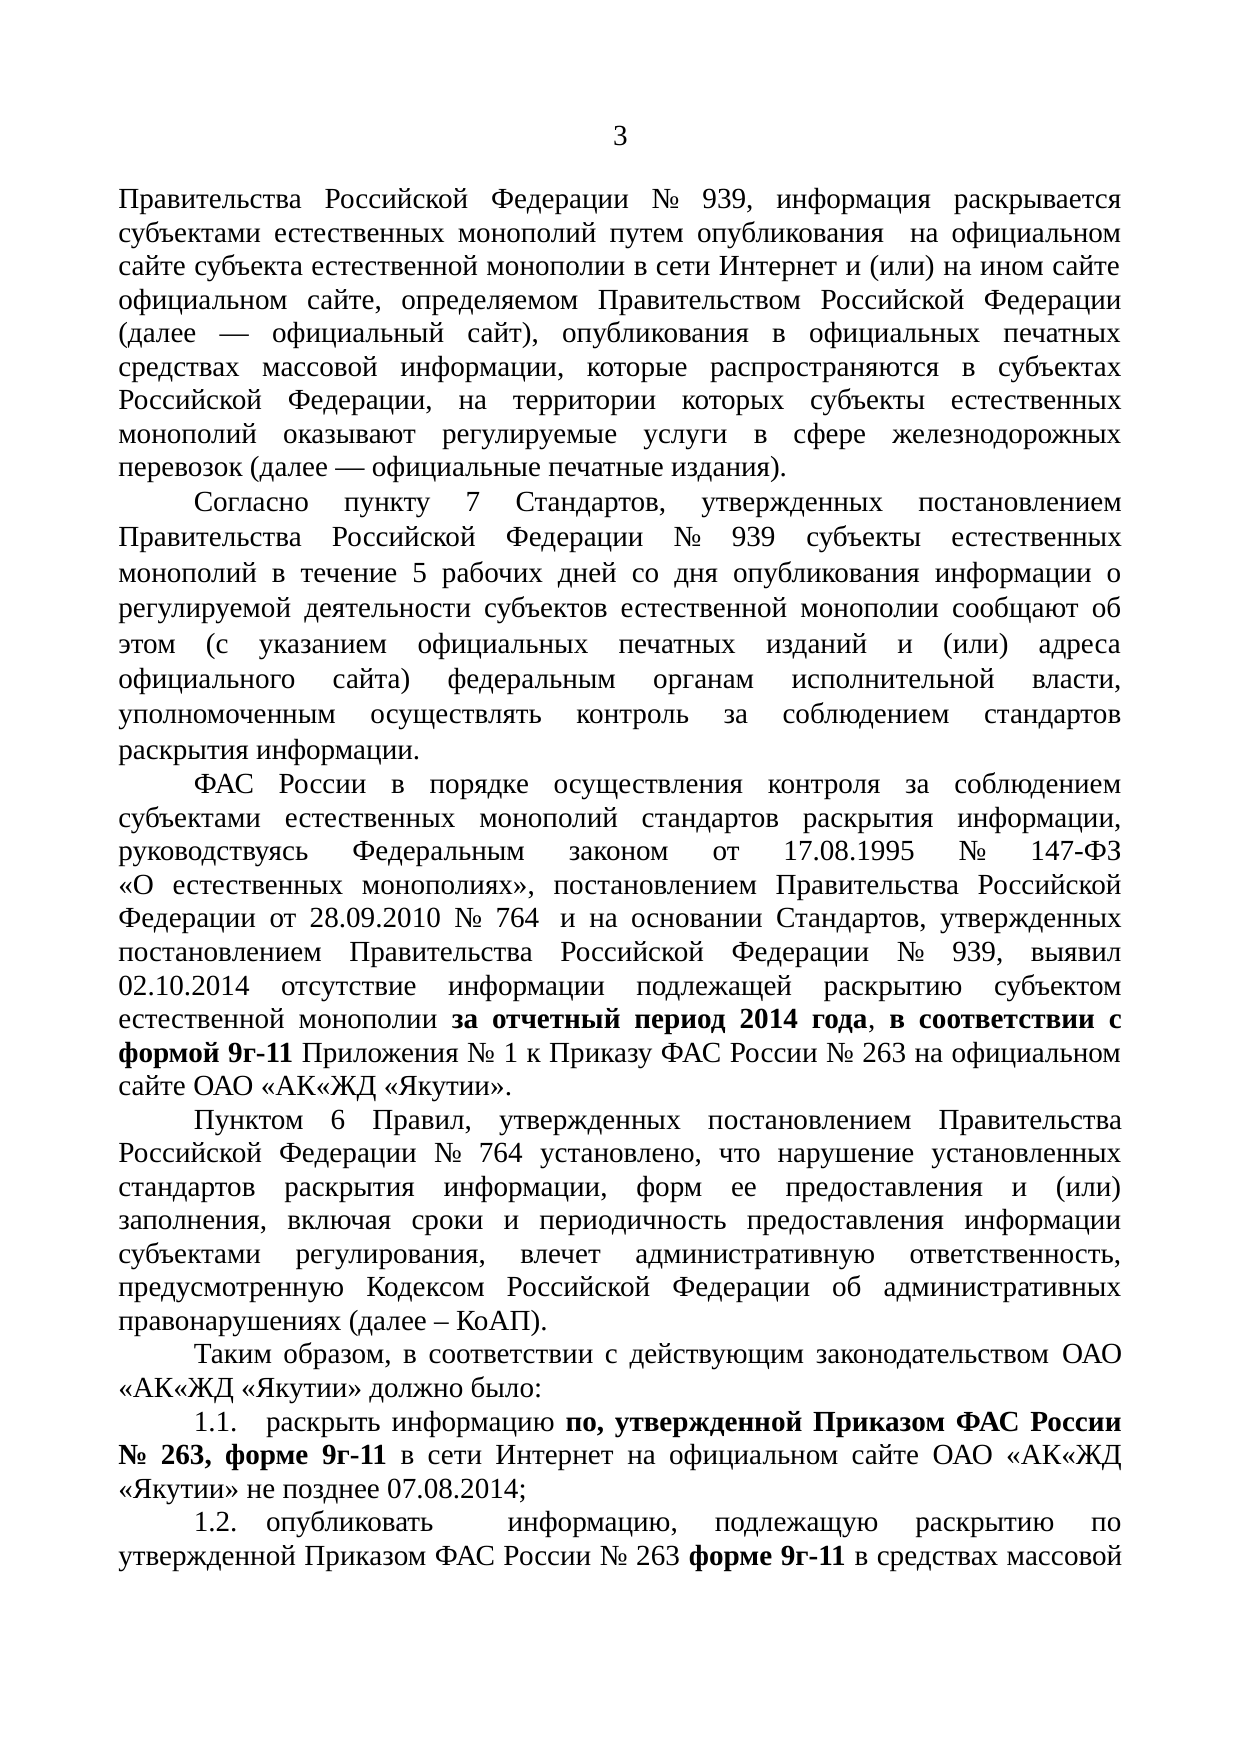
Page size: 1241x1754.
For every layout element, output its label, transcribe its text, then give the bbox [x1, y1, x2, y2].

text ФАС России в порядке осуществления контроля за соблюдением субъектами естественных монополий стандартов раскрытия информации, руководствуясь Федеральным законом от 17.08.1995 № 147-ФЗ «О естественных монополиях», постановлением Правительства Российской Федерации от 28.09.2010 № 764 и на основании Стандартов, утвержденных постановлением Правительства Российской Федерации № 939, выявил 02.10.2014 отсутствие информации подлежащей раскрытию субъектом естественной монополии за отчетный период 2014 года, в соответствии с формой 9г-11 Приложения № 1 к Приказу ФАС России № 263 на официальном сайте ОАО «АК«ЖД «Якутии». [118, 766, 1122, 1102]
text Согласно пункту 7 Стандартов, утвержденных постановлением Правительства Российской Федерации № 939 субъекты естественных монополий в течение 5 рабочих дней со дня опубликования информации о регулируемой деятельности субъектов естественной монополии сообщают об этом (с указанием официальных печатных изданий и (или) адреса официального сайта) федеральным органам исполнительной власти, уполномоченным осуществлять контроль за соблюдением стандартов раскрытия информации. [118, 483, 1122, 766]
text Таким образом, в соответствии с действующим законодательством ОАО «АК«ЖД «Якутии» должно было: [118, 1337, 1122, 1404]
text Правительства Российской Федерации № 939, информация раскрывается субъектами естественных монополий путем опубликования на официальном сайте субъекта естественной монополии в сети Интернет и (или) на ином сайте официальном сайте, определяемом Правительством Российской Федерации (далее — официальный сайт), опубликования в официальных печатных средствах массовой информации, которые распространяются в субъектах Российской Федерации, на территории которых субъекты естественных монополий оказывают регулируемые услуги в сфере железнодорожных перевозок (далее — официальные печатные издания). [118, 181, 1122, 483]
list опубликовать информацию, подлежащую раскрытию по утвержденной Приказом ФАС России № 263 форме 9г-11 в средствах массовой [118, 1504, 1122, 1571]
text Пунктом 6 Правил, утвержденных постановлением Правительства Российской Федерации № 764 установлено, что нарушение установленных стандартов раскрытия информации, форм ее предоставления и (или) заполнения, включая сроки и периодичность предоставления информации субъектами регулирования, влечет административную ответственность, предусмотренную Кодексом Российской Федерации об административных правонарушениях (далее – КоАП). [118, 1102, 1122, 1337]
list раскрыть информацию по, утвержденной Приказом ФАС России № 263, форме 9г-11 в сети Интернет на официальном сайте ОАО «АК«ЖД «Якутии» не позднее 07.08.2014; [118, 1404, 1122, 1504]
